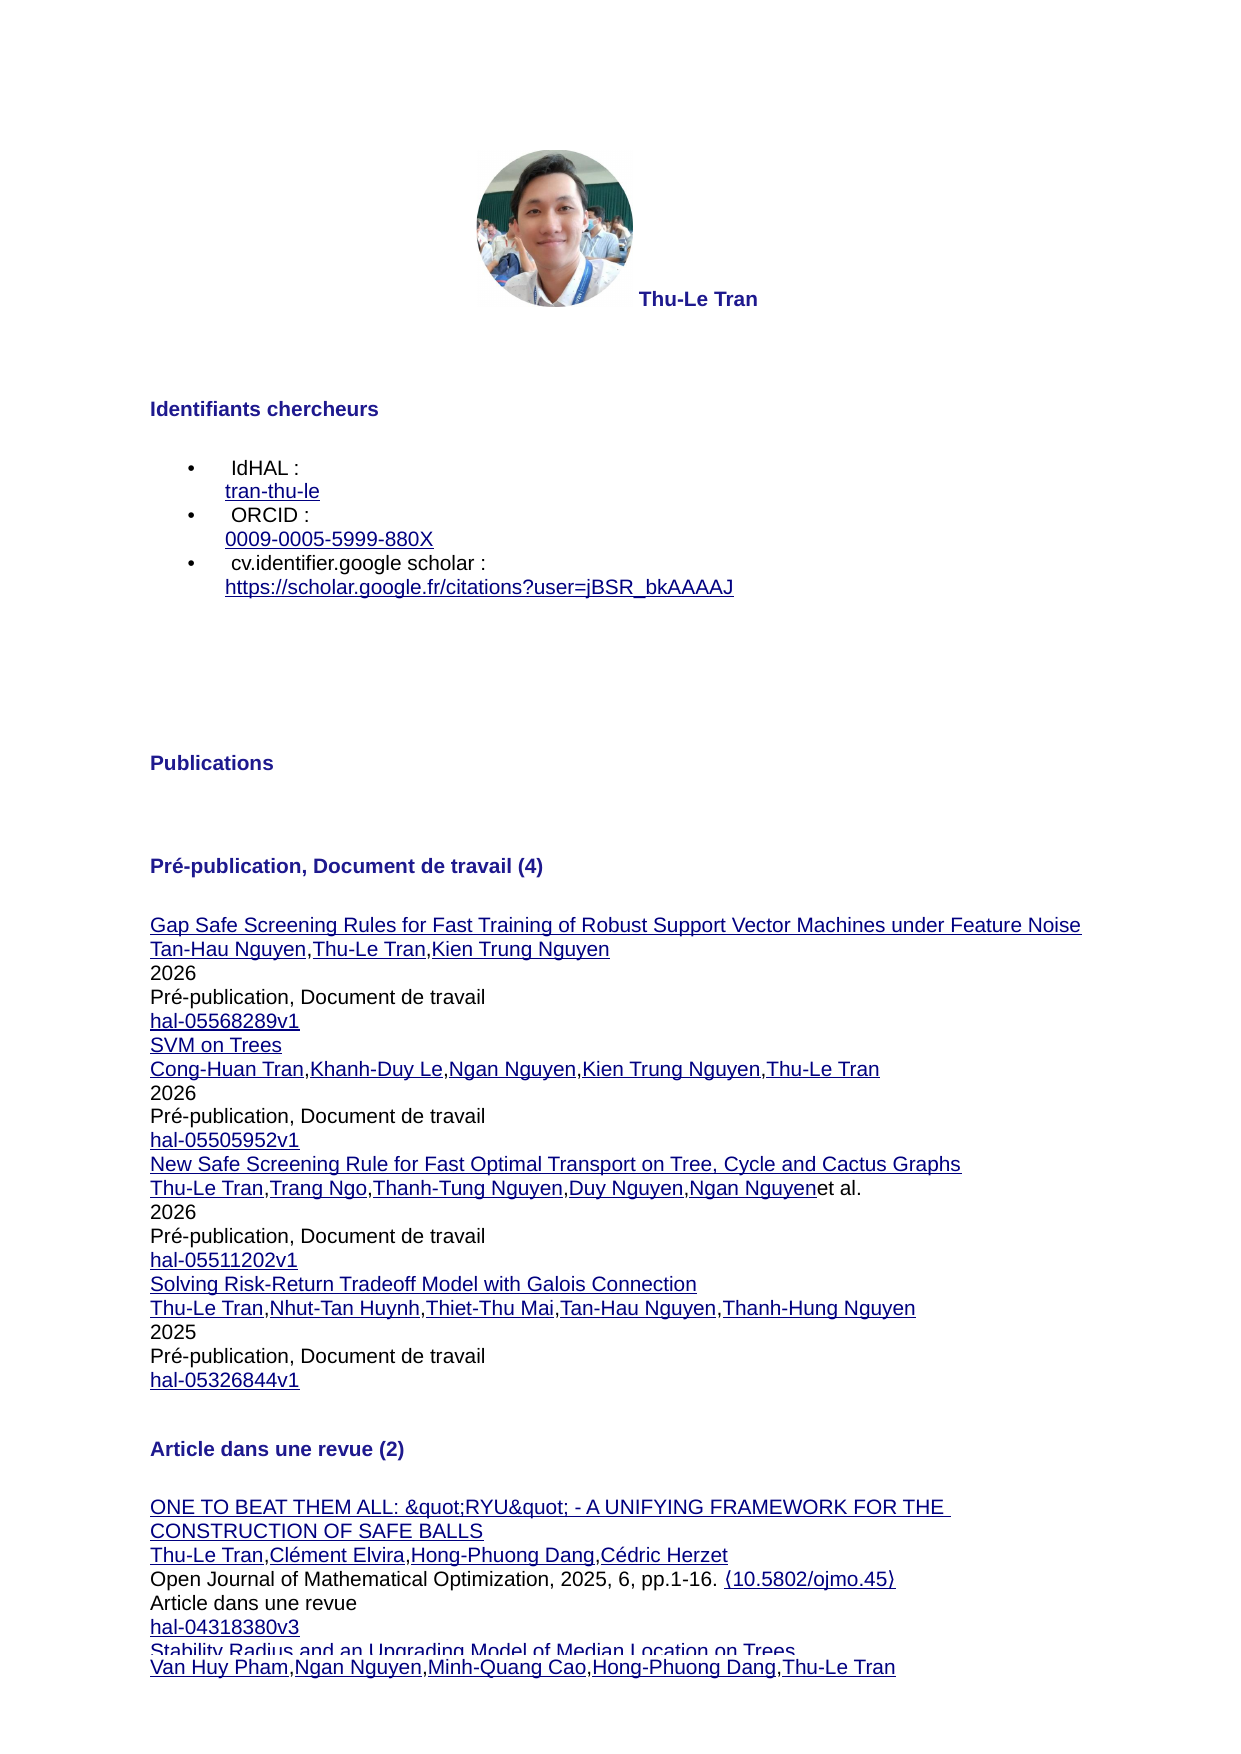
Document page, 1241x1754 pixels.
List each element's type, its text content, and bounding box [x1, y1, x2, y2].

table_header ONE TO BEAT THEM ALL: &quot;RYU&quot; - A UNIFYING FRAMEWORK FOR THE CONSTRUCTION OF SAFE BALLS Thu-Le Tran,Clément Elvira,Hong-Phuong Dang,Cédric Herzet Open Journal of Mathematical Optimization, 2025, 6, pp.1-16. ⟨10.5802/ojmo.45⟩ Article dans une revue hal-04318380v3 [150, 1495, 1090, 1639]
subtitle Publications [150, 751, 1090, 775]
list https://scholar.google.fr/citations?user=jBSR_bkAAAAJ [187, 575, 1090, 599]
list cv.identifier.google scholar : [187, 551, 1090, 575]
table_cell Solving Risk-Return Tradeoff Model with Galois Connection Thu-Le Tran,Nhut-Tan Huynh,Thiet-Thu Mai,Tan-Hau Nguyen,Thanh-Hung Nguyen 2025 Pré-publication, Document de travail hal-05326844v1 [150, 1272, 1090, 1392]
list 0009-0005-5999-880X [187, 527, 1090, 551]
table_cell New Safe Screening Rule for Fast Optimal Transport on Tree, Cycle and Cactus Graphs Thu-Le Tran,Trang Ngo,Thanh-Tung Nguyen,Duy Nguyen,Ngan Nguyenet al. 2026 Pré-publication, Document de travail hal-05511202v1 [150, 1152, 1090, 1272]
subtitle Thu-Le Tran [150, 150, 1090, 311]
table_cell Stability Radius and an Upgrading Model of Median Location on Trees Van Huy Pham,Ngan Nguyen,Minh-Quang Cao,Hong-Phuong Dang,Thu-Le Tran [150, 1639, 1090, 1679]
subtitle Identifiants chercheurs [150, 397, 1090, 421]
picture [476, 150, 633, 307]
table_cell SVM on Trees Cong-Huan Tran,Khanh-Duy Le,Ngan Nguyen,Kien Trung Nguyen,Thu-Le Tran 2026 Pré-publication, Document de travail hal-05505952v1 [150, 1033, 1090, 1152]
subtitle Pré-publication, Document de travail (4) [150, 854, 1090, 878]
subtitle Article dans une revue (2) [150, 1437, 1090, 1461]
table_header Gap Safe Screening Rules for Fast Training of Robust Support Vector Machines under Feature Noise Tan-Hau Nguyen,Thu-Le Tran,Kien Trung Nguyen 2026 Pré-publication, Document de travail hal-05568289v1 [150, 913, 1090, 1032]
list tran-thu-le [187, 479, 1090, 503]
list IdHAL : [187, 455, 1090, 479]
list ORCID : [187, 503, 1090, 527]
